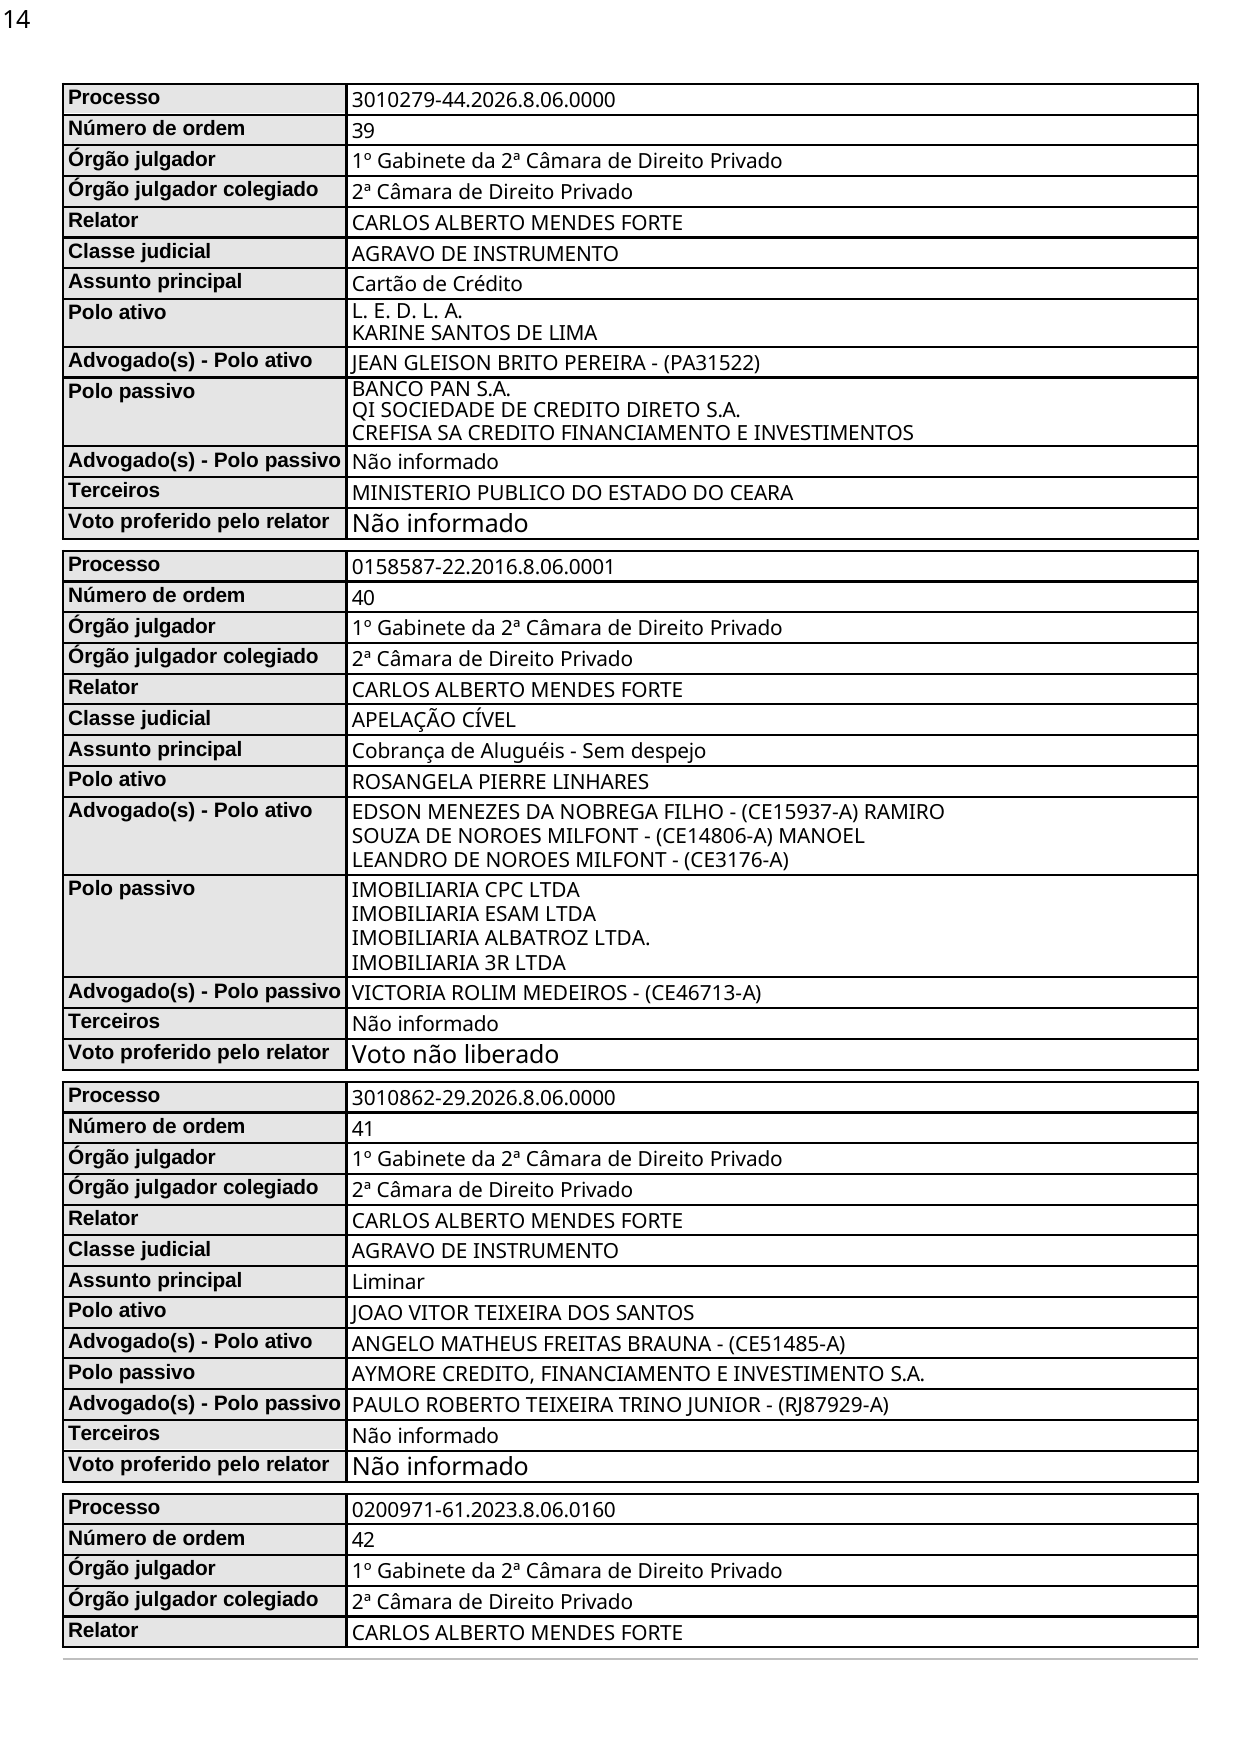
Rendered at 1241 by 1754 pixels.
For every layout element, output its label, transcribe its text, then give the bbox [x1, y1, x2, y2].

table_header Processo [64, 85, 345, 113]
table_cell Órgão julgador colegiado [64, 177, 345, 206]
table_cell Não informado [348, 1452, 1197, 1481]
table_cell Não informado [348, 447, 1197, 476]
table_cell Advogado(s) - Polo ativo [64, 1329, 345, 1357]
table_cell Liminar [348, 1267, 1197, 1296]
table_cell 1º Gabinete da 2ª Câmara de Direito Privado [348, 1556, 1197, 1585]
table_cell 1º Gabinete da 2ª Câmara de Direito Privado [348, 1144, 1197, 1173]
table_cell CARLOS ALBERTO MENDES FORTE [348, 675, 1197, 703]
table_cell 40 [348, 583, 1197, 611]
table_cell Polo passivo [64, 1359, 345, 1388]
table_cell Advogado(s) - Polo passivo [64, 447, 345, 476]
table_cell Não informado [348, 1421, 1197, 1449]
table_cell Polo ativo [64, 1298, 345, 1327]
table_cell 1º Gabinete da 2ª Câmara de Direito Privado [348, 146, 1197, 175]
table_header 0158587-22.2016.8.06.0001 [348, 552, 1197, 580]
table_cell 41 [348, 1114, 1197, 1142]
table_header Processo [64, 1495, 345, 1523]
table_cell AGRAVO DE INSTRUMENTO [348, 239, 1197, 267]
table_cell Voto não liberado [348, 1040, 1197, 1069]
table_cell Relator [64, 675, 345, 703]
table_cell L. E. D. L. A. KARINE SANTOS DE LIMA [348, 300, 1197, 346]
table_cell Voto proferido pelo relator [64, 509, 345, 538]
table_cell Polo passivo [64, 379, 345, 445]
table_cell Relator [64, 1206, 345, 1234]
table_cell Órgão julgador [64, 613, 345, 642]
table_cell MINISTERIO PUBLICO DO ESTADO DO CEARA [348, 478, 1197, 507]
table_header Processo [64, 552, 345, 580]
table_cell Órgão julgador [64, 146, 345, 175]
table_cell IMOBILIARIA CPC LTDA IMOBILIARIA ESAM LTDA IMOBILIARIA ALBATROZ LTDA. IMOBILIARIA 3R LTDA [348, 876, 1197, 976]
table_cell Órgão julgador [64, 1556, 345, 1585]
table_cell JEAN GLEISON BRITO PEREIRA - (PA31522) [348, 348, 1197, 376]
table_cell AYMORE CREDITO, FINANCIAMENTO E INVESTIMENTO S.A. [348, 1359, 1197, 1388]
table_cell CARLOS ALBERTO MENDES FORTE [348, 1206, 1197, 1234]
table_cell Número de ordem [64, 116, 345, 144]
table_cell ANGELO MATHEUS FREITAS BRAUNA - (CE51485-A) [348, 1329, 1197, 1357]
table_cell Cobrança de Aluguéis - Sem despejo [348, 736, 1197, 765]
table_cell 2ª Câmara de Direito Privado [348, 177, 1197, 206]
table_cell ROSANGELA PIERRE LINHARES [348, 767, 1197, 796]
table_cell Polo passivo [64, 876, 345, 976]
table_header Processo [64, 1083, 345, 1111]
table_cell Polo ativo [64, 767, 345, 796]
table_cell 1º Gabinete da 2ª Câmara de Direito Privado [348, 613, 1197, 642]
table_cell CARLOS ALBERTO MENDES FORTE [348, 208, 1197, 236]
table_cell Advogado(s) - Polo ativo [64, 798, 345, 874]
table_cell CARLOS ALBERTO MENDES FORTE [348, 1618, 1197, 1646]
table_cell Polo ativo [64, 300, 345, 346]
table_cell Advogado(s) - Polo ativo [64, 348, 345, 376]
table_header 0200971-61.2023.8.06.0160 [348, 1495, 1197, 1523]
table_cell Assunto principal [64, 269, 345, 298]
table_cell Classe judicial [64, 1236, 345, 1265]
table_cell BANCO PAN S.A. QI SOCIEDADE DE CREDITO DIRETO S.A. CREFISA SA CREDITO FINANCIAMENTO E INVESTIMENTOS [348, 379, 1197, 445]
table_cell PAULO ROBERTO TEIXEIRA TRINO JUNIOR - (RJ87929-A) [348, 1390, 1197, 1419]
table_cell 42 [348, 1525, 1197, 1554]
table_cell Cartão de Crédito [348, 269, 1197, 298]
table_cell APELAÇÃO CÍVEL [348, 705, 1197, 734]
table_cell Advogado(s) - Polo passivo [64, 978, 345, 1007]
table_cell AGRAVO DE INSTRUMENTO [348, 1236, 1197, 1265]
table_cell 2ª Câmara de Direito Privado [348, 1175, 1197, 1204]
table_cell Terceiros [64, 478, 345, 507]
table_header 3010279-44.2026.8.06.0000 [348, 85, 1197, 113]
table_cell Órgão julgador colegiado [64, 644, 345, 673]
table_cell VICTORIA ROLIM MEDEIROS - (CE46713-A) [348, 978, 1197, 1007]
table_cell Número de ordem [64, 583, 345, 611]
table_cell Órgão julgador colegiado [64, 1175, 345, 1204]
table_cell Classe judicial [64, 239, 345, 267]
table_cell Advogado(s) - Polo passivo [64, 1390, 345, 1419]
table_header 3010862-29.2026.8.06.0000 [348, 1083, 1197, 1111]
table_cell Classe judicial [64, 705, 345, 734]
table_cell 2ª Câmara de Direito Privado [348, 1587, 1197, 1615]
table_cell Assunto principal [64, 736, 345, 765]
table_cell 2ª Câmara de Direito Privado [348, 644, 1197, 673]
table_cell 39 [348, 116, 1197, 144]
table_cell Não informado [348, 1009, 1197, 1038]
table_cell Terceiros [64, 1009, 345, 1038]
table_cell Terceiros [64, 1421, 345, 1449]
table_cell Voto proferido pelo relator [64, 1452, 345, 1481]
table_cell JOAO VITOR TEIXEIRA DOS SANTOS [348, 1298, 1197, 1327]
table_cell EDSON MENEZES DA NOBREGA FILHO - (CE15937-A) RAMIRO SOUZA DE NOROES MILFONT - (CE14806-A) MANOEL LEANDRO DE NOROES MILFONT - (CE3176-A) [348, 798, 1197, 874]
table_cell Relator [64, 1618, 345, 1646]
table_cell Órgão julgador [64, 1144, 345, 1173]
table_cell Relator [64, 208, 345, 236]
table_cell Órgão julgador colegiado [64, 1587, 345, 1615]
table_cell Número de ordem [64, 1114, 345, 1142]
table_cell Não informado [348, 509, 1197, 538]
table_cell Número de ordem [64, 1525, 345, 1554]
table_cell Voto proferido pelo relator [64, 1040, 345, 1069]
table_cell Assunto principal [64, 1267, 345, 1296]
